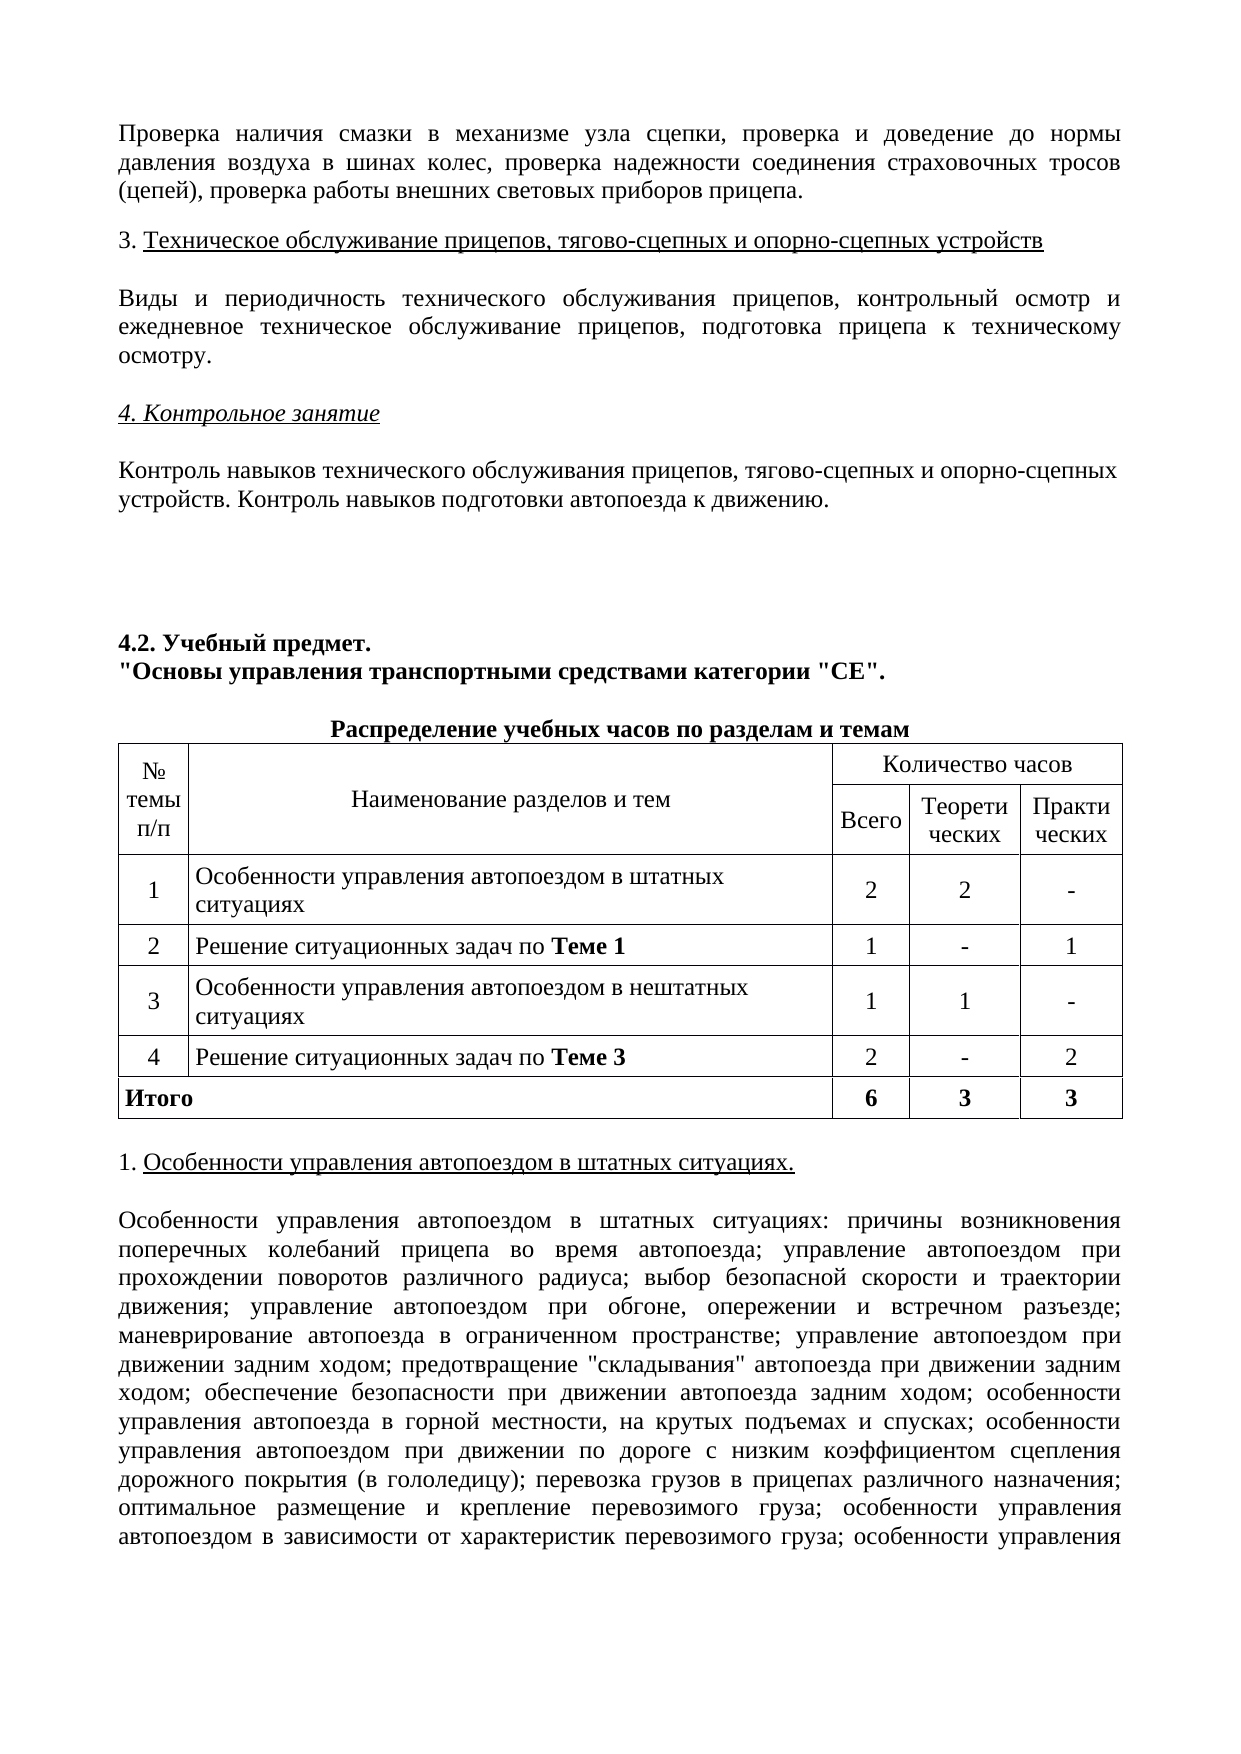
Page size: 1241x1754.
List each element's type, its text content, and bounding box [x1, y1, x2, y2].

table_cell 3 [119, 966, 188, 1035]
table_cell Решение ситуационных задач по Теме 3 [189, 1036, 832, 1076]
table_cell Теоретических [910, 785, 1019, 854]
table_cell - [910, 1036, 1019, 1076]
table_cell Практических [1021, 785, 1122, 854]
table_cell Особенности управления автопоездом в штатных ситуациях [189, 855, 832, 924]
table_cell 4 [119, 1036, 188, 1076]
table_cell 6 [833, 1078, 909, 1118]
table_cell 3 [1021, 1078, 1122, 1118]
subtitle Распределение учебных часов по разделам и темам [118, 714, 1122, 743]
text Особенности управления автопоездом в штатных ситуациях: причины возникновения поперечных колебаний прицепа во время автопоезда; управление автопоездом при прохождении поворотов различного радиуса; выбор безопасной скорости и траектории движения; управление автопоездом при обгоне, опережении и встречном разъезде; маневрирование автопоезда в ограниченном пространстве; управление автопоездом при движении задним ходом; предотвращение "складывания" автопоезда при движении задним ходом; обеспечение безопасности при движении автопоезда задним ходом; особенности управления автопоезда в горной местности, на крутых подъемах и спусках; особенности управления автопоездом при движении по дороге с низким коэффициентом сцепления дорожного покрытия (в гололедицу); перевозка грузов в прицепах различного назначения; оптимальное размещение и крепление перевозимого груза; особенности управления автопоездом в зависимости от характеристик перевозимого груза; особенности управления [118, 1205, 1122, 1550]
subtitle "Основы управления транспортными средствами категории "CE". [118, 656, 1122, 685]
text Проверка наличия смазки в механизме узла сцепки, проверка и доведение до нормы давления воздуха в шинах колес, проверка надежности соединения страховочных тросов (цепей), проверка работы внешних световых приборов прицепа. [118, 118, 1122, 204]
table_header Количество часов [833, 744, 1122, 784]
text 4. Контрольное занятие [118, 398, 1122, 426]
table_cell 3 [910, 1078, 1019, 1118]
table_cell Итого [119, 1078, 832, 1118]
table_cell 2 [119, 925, 188, 965]
text Контроль навыков технического обслуживания прицепов, тягово-сцепных и опорно-сцепных устройств. Контроль навыков подготовки автопоезда к движению. [118, 455, 1122, 513]
table_cell 2 [833, 1036, 909, 1076]
text Виды и периодичность технического обслуживания прицепов, контрольный осмотр и ежедневное техническое обслуживание прицепов, подготовка прицепа к техническому осмотру. [118, 283, 1122, 369]
subtitle 4.2. Учебный предмет. [118, 628, 1122, 656]
table_header Наименование разделов и тем [189, 744, 832, 854]
table_cell 1 [833, 925, 909, 965]
table_cell 1 [1021, 925, 1122, 965]
table_cell 1 [119, 855, 188, 924]
table_cell 2 [833, 855, 909, 924]
table_cell - [910, 925, 1019, 965]
text 1. Особенности управления автопоездом в штатных ситуациях. [118, 1147, 1122, 1176]
table_cell Решение ситуационных задач по Теме 1 [189, 925, 832, 965]
table_cell 1 [833, 966, 909, 1035]
table_cell 2 [1021, 1036, 1122, 1076]
table_cell - [1021, 966, 1122, 1035]
table_cell Всего [833, 785, 909, 854]
table_cell Особенности управления автопоездом в нештатных ситуациях [189, 966, 832, 1035]
list 3. Техническое обслуживание прицепов, тягово-сцепных и опорно-сцепных устройств [118, 225, 1122, 254]
table_cell 1 [910, 966, 1019, 1035]
table_cell 2 [910, 855, 1019, 924]
table_cell - [1021, 855, 1122, 924]
table_header № темы п/п [119, 744, 188, 854]
